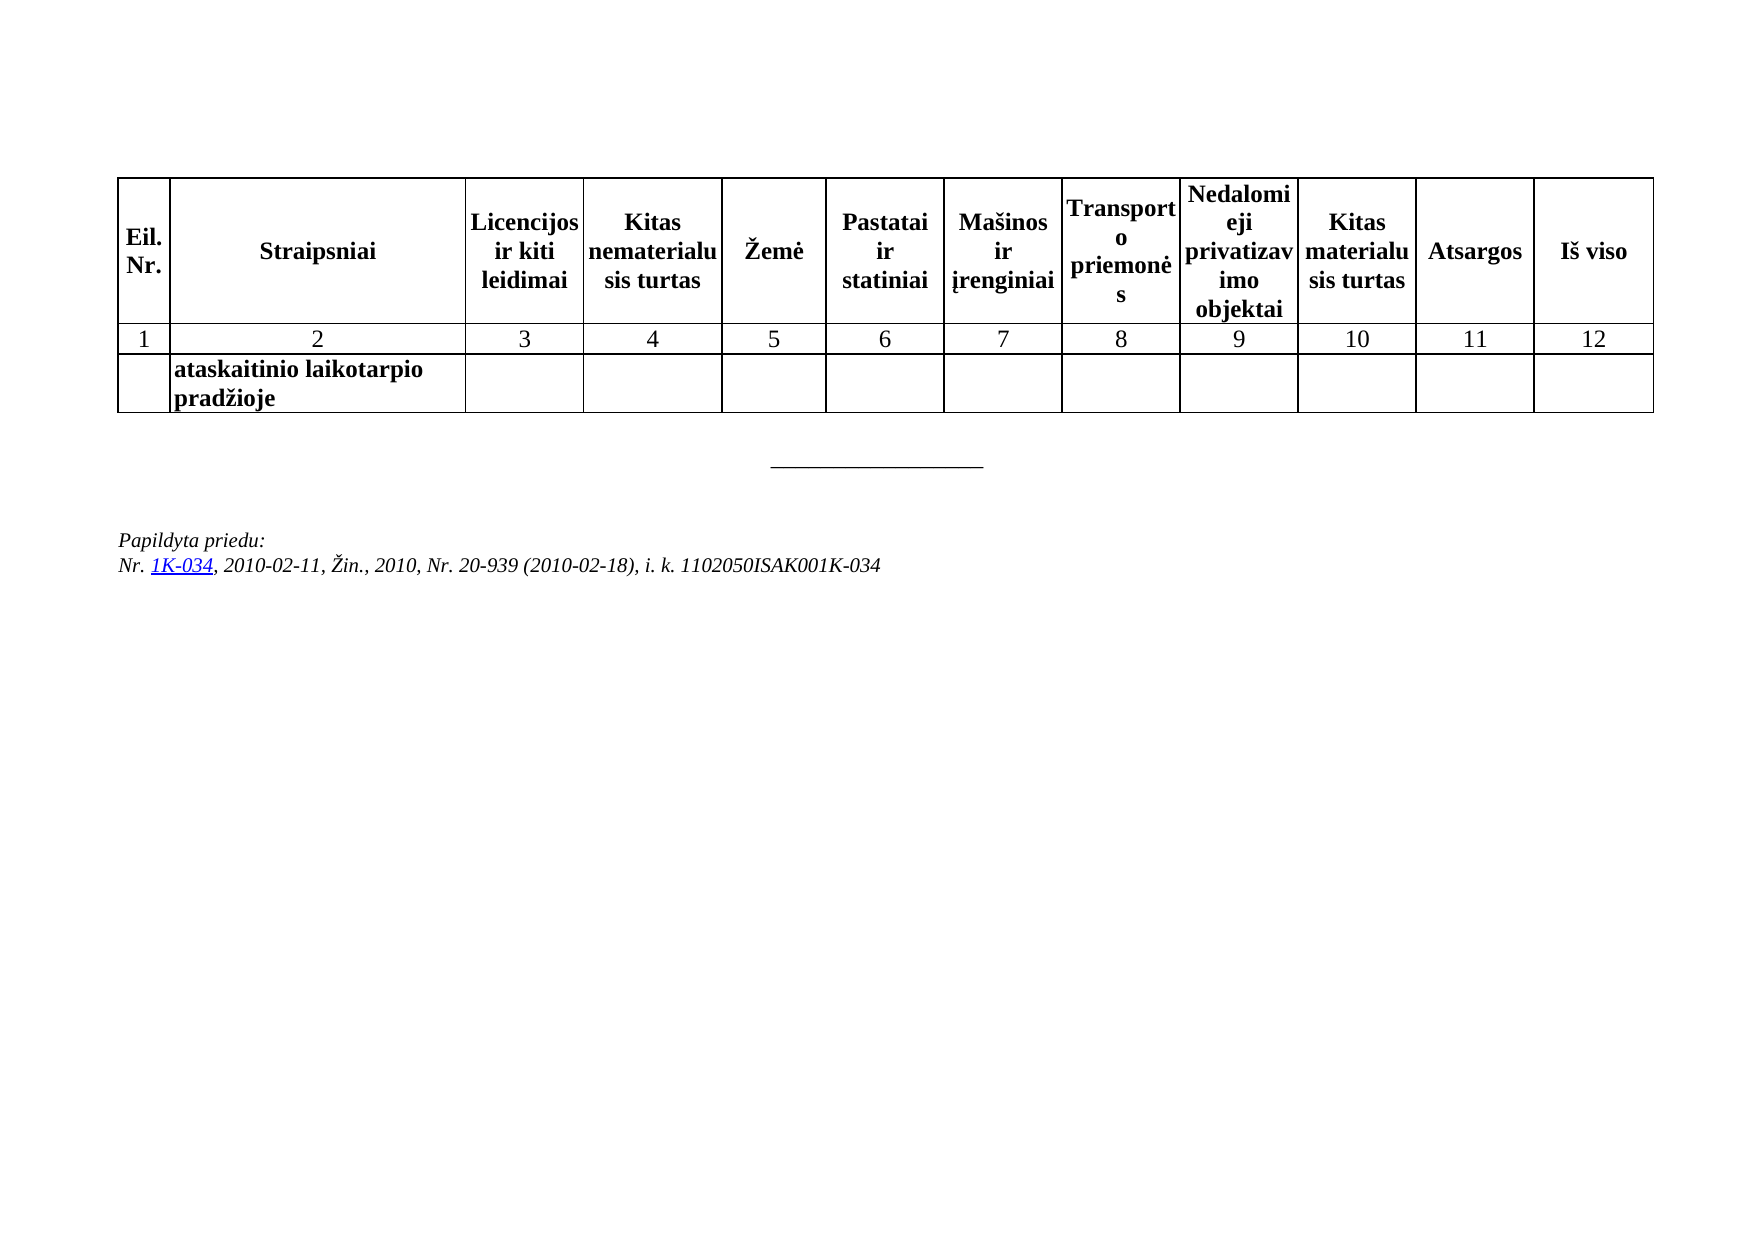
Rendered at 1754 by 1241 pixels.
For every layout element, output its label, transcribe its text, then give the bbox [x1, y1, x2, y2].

table_cell 6 [827, 324, 943, 353]
table_cell [584, 355, 721, 412]
text Papildyta priedu: [118, 528, 1635, 552]
table_cell 11 [1417, 324, 1533, 353]
table_header Pastatai ir statiniai [827, 179, 943, 322]
table_header Atsargos [1417, 179, 1533, 322]
table_cell 5 [723, 324, 825, 353]
table_header Transporto priemonės [1063, 179, 1179, 322]
table_header Mašinos ir įrenginiai [945, 179, 1061, 322]
table_cell [119, 355, 169, 412]
table_cell [827, 355, 943, 412]
table_cell [723, 355, 825, 412]
table_cell 3 [466, 324, 583, 353]
table_cell [466, 355, 583, 412]
table_cell 8 [1063, 324, 1179, 353]
table_cell 4 [584, 324, 721, 353]
table_cell 2 [171, 324, 465, 353]
table_cell 7 [945, 324, 1061, 353]
table_cell 1 [119, 324, 169, 353]
table_cell [1063, 355, 1179, 412]
table_cell [1535, 355, 1653, 412]
table_header Kitas nematerialusis turtas [584, 179, 721, 322]
table_cell [1181, 355, 1297, 412]
text Nr. 1K-034, 2010-02-11, Žin., 2010, Nr. 20-939 (2010-02-18), i. k. 1102050ISAK001K-034 [118, 552, 1635, 577]
table_header Licencijos ir kiti leidimai [466, 179, 583, 322]
table_header Kitas materialusis turtas [1299, 179, 1415, 322]
table_cell ataskaitinio laikotarpio pradžioje [171, 355, 465, 412]
table_header Iš viso [1535, 179, 1653, 322]
table_cell 12 [1535, 324, 1653, 353]
table_cell [1417, 355, 1533, 412]
table_cell [1299, 355, 1415, 412]
table_header Žemė [723, 179, 825, 322]
table_cell 10 [1299, 324, 1415, 353]
table_header Straipsniai [171, 179, 465, 322]
text _________________ [118, 442, 1635, 471]
table_header Nedalomieji privatizavimo objektai [1181, 179, 1297, 322]
table_header Eil. Nr. [119, 179, 169, 322]
table_cell 9 [1181, 324, 1297, 353]
table_cell [945, 355, 1061, 412]
